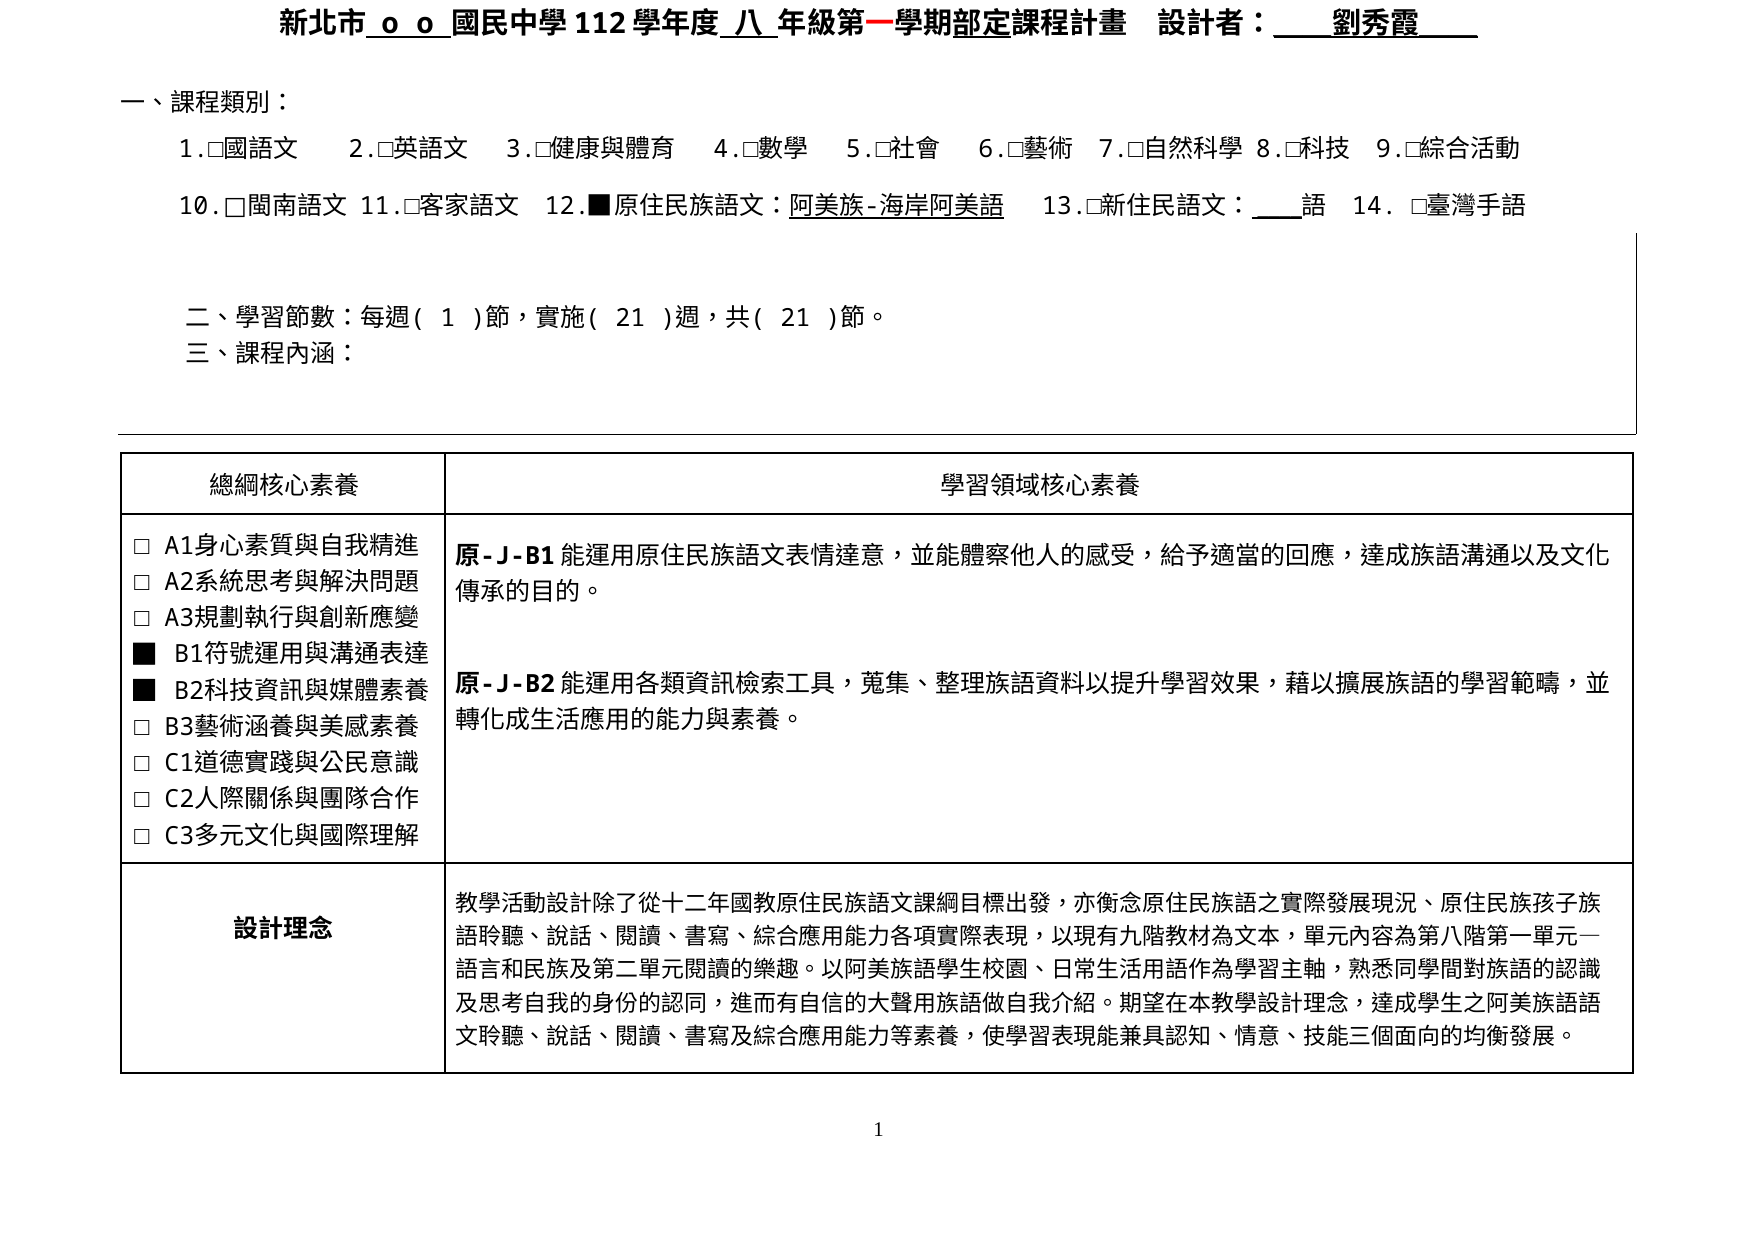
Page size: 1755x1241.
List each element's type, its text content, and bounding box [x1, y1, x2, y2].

table_header 學習領域核心素養 [446, 454, 1632, 513]
text 10.□閩南語文 11.□客家語文 12.原住民族語文：阿美族-海岸阿美語 13.□新住民語文： ____語 14. □臺灣手語 [118, 186, 1636, 222]
table_cell 設計理念 [122, 864, 444, 1072]
text 三、課程內涵： [118, 333, 1636, 434]
table_cell 教學活動設計除了從十二年國教原住民族語文課綱目標出發，亦衡念原住民族語之實際發展現況、原住民族孩子族語聆聽、說話、閱讀、書寫、綜合應用能力各項實際表現，以現有九階教材為文本，單元內容為第八階第一單元—語言和民族及第二單元閱讀的樂趣。以阿美族語學生校園、日常生活用語作為學習主軸，熟悉同學間對族語的認識及思考自我的身份的認同，進而有自信的大聲用族語做自我介紹。期望在本教學設計理念，達成學生之阿美族語語文聆聽、說話、閱讀、書寫及綜合應用能力等素養，使學習表現能兼具認知、情意、技能三個面向的均衡發展。 [446, 864, 1632, 1072]
text 新北市 o o 國民中學112學年度 八 年級第一學期部定課程計畫 設計者：＿＿劉秀霞＿＿ [118, 0, 1636, 42]
text 一、課程類別： [118, 82, 1636, 118]
table_cell 原-J-B1能運用原住民族語文表情達意，並能體察他人的感受，給予適當的回應，達成族語溝通以及文化傳承的目的。 原-J-B2能運用各類資訊檢索工具，蒐集、整理族語資料以提升學習效果，藉以擴展族語的學習範疇，並轉化成生活應用的能力與素養。 [446, 515, 1632, 862]
text 1.□國語文 2.□英語文 3.□健康與體育 4.□數學 5.□社會 6.□藝術 7.□自然科學 8.□科技 9.□綜合活動 [118, 129, 1636, 165]
text 二、學習節數：每週( 1 )節，實施( 21 )週，共( 21 )節。 [118, 232, 1636, 333]
table_cell □ A1身心素質與自我精進 □ A2系統思考與解決問題 □ A3規劃執行與創新應變  B1符號運用與溝通表達  B2科技資訊與媒體素養 □ B3藝術涵養與美感素養 □ C1道德實踐與公民意識 □ C2人際關係與團隊合作 □ C3多元文化與國際理解 [122, 515, 444, 862]
table_header 總綱核心素養 [122, 454, 444, 513]
